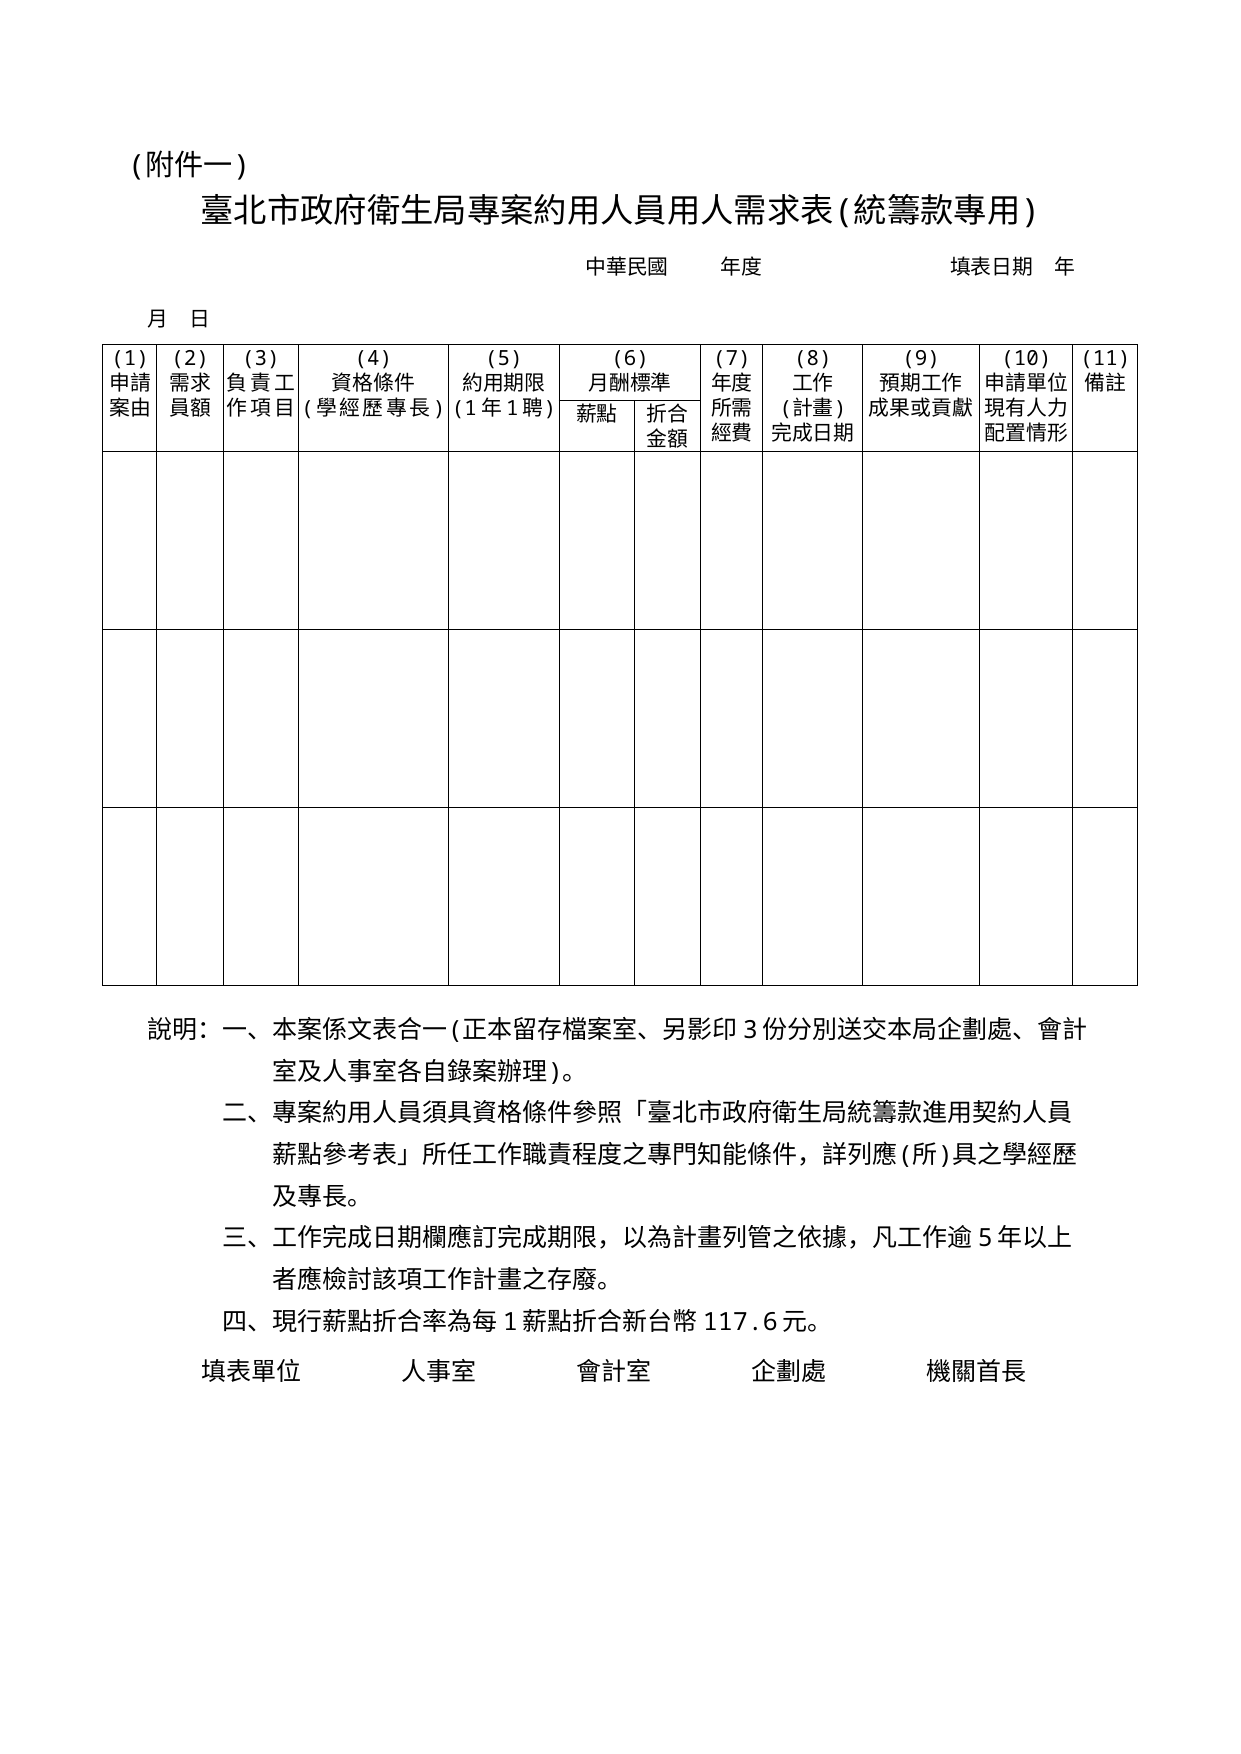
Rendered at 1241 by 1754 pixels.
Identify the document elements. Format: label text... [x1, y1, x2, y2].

table_header (7) 年度所需經費 [701, 345, 762, 451]
table_cell [1073, 808, 1137, 985]
table_cell [763, 452, 862, 629]
table_header (5) 約用期限 (1年1聘) [449, 345, 559, 451]
table_cell [863, 452, 979, 629]
table_cell [560, 630, 634, 807]
table_cell [1073, 630, 1137, 807]
table_cell [157, 808, 223, 985]
table_cell [103, 808, 156, 985]
table_header (11) 備註 [1073, 345, 1137, 451]
table_header (6) 月酬標準 [560, 345, 700, 400]
table_header (9) 預期工作 成果或貢獻 [863, 345, 979, 451]
table_cell [863, 630, 979, 807]
table_cell [449, 452, 559, 629]
table_cell [299, 452, 448, 629]
table_cell 薪點 [560, 401, 634, 451]
table_cell [157, 452, 223, 629]
table_cell [103, 630, 156, 807]
table_cell [635, 452, 700, 629]
table_cell [701, 452, 762, 629]
table_cell [560, 808, 634, 985]
table_cell [560, 452, 634, 629]
table_cell [980, 630, 1072, 807]
table_cell [224, 808, 298, 985]
table_cell 折合 金額 [635, 401, 700, 451]
table_cell [1073, 452, 1137, 629]
table_cell [449, 630, 559, 807]
table_header (3) 負責工作項目 [224, 345, 298, 451]
table_cell [980, 452, 1072, 629]
table_header (10) 申請單位現有人力配置情形 [980, 345, 1072, 451]
table_cell [763, 808, 862, 985]
table_cell [103, 452, 156, 629]
table_cell [157, 630, 223, 807]
table_cell [224, 630, 298, 807]
table_cell [224, 452, 298, 629]
text 三、工作完成日期欄應訂完成期限，以為計畫列管之依據，凡工作逾5年以上者應檢討該項工作計畫之存廢。 [223, 1213, 1092, 1297]
table_cell [635, 808, 700, 985]
text 說明：一、本案係文表合一(正本留存檔案室、另影印3份分別送交本局企劃處、會計室及人事室各自錄案辦理)。 [148, 1005, 1092, 1088]
table_cell [449, 808, 559, 985]
text 填表單位 人事室 會計室 企劃處 機關首長 [135, 1338, 1092, 1391]
table_cell [635, 630, 700, 807]
table_cell [701, 808, 762, 985]
table_header (2) 需求 員額 [157, 345, 223, 451]
table_header (1) 申請案由 [103, 345, 156, 451]
text 中華民國 年度 填表日期 年 月 日 [148, 233, 1092, 337]
table_header (8) 工作 (計畫) 完成日期 [763, 345, 862, 451]
table_header (4) 資格條件 (學經歷專長) [299, 345, 448, 451]
text 臺北市政府衛生局專案約用人員用人需求表(統籌款專用) [148, 184, 1092, 233]
table_cell [701, 630, 762, 807]
text (附件一) [110, 142, 1092, 184]
table_cell [980, 808, 1072, 985]
table_cell [299, 630, 448, 807]
table_cell [863, 808, 979, 985]
text 二、專案約用人員須具資格條件參照「臺北市政府衛生局統籌款進用契約人員薪點參考表」所任工作職責程度之專門知能條件，詳列應(所)具之學經歷及專長。 [223, 1088, 1092, 1213]
table_cell [299, 808, 448, 985]
table_cell [763, 630, 862, 807]
text 四、現行薪點折合率為每1薪點折合新台幣117.6元。 [223, 1297, 1092, 1338]
